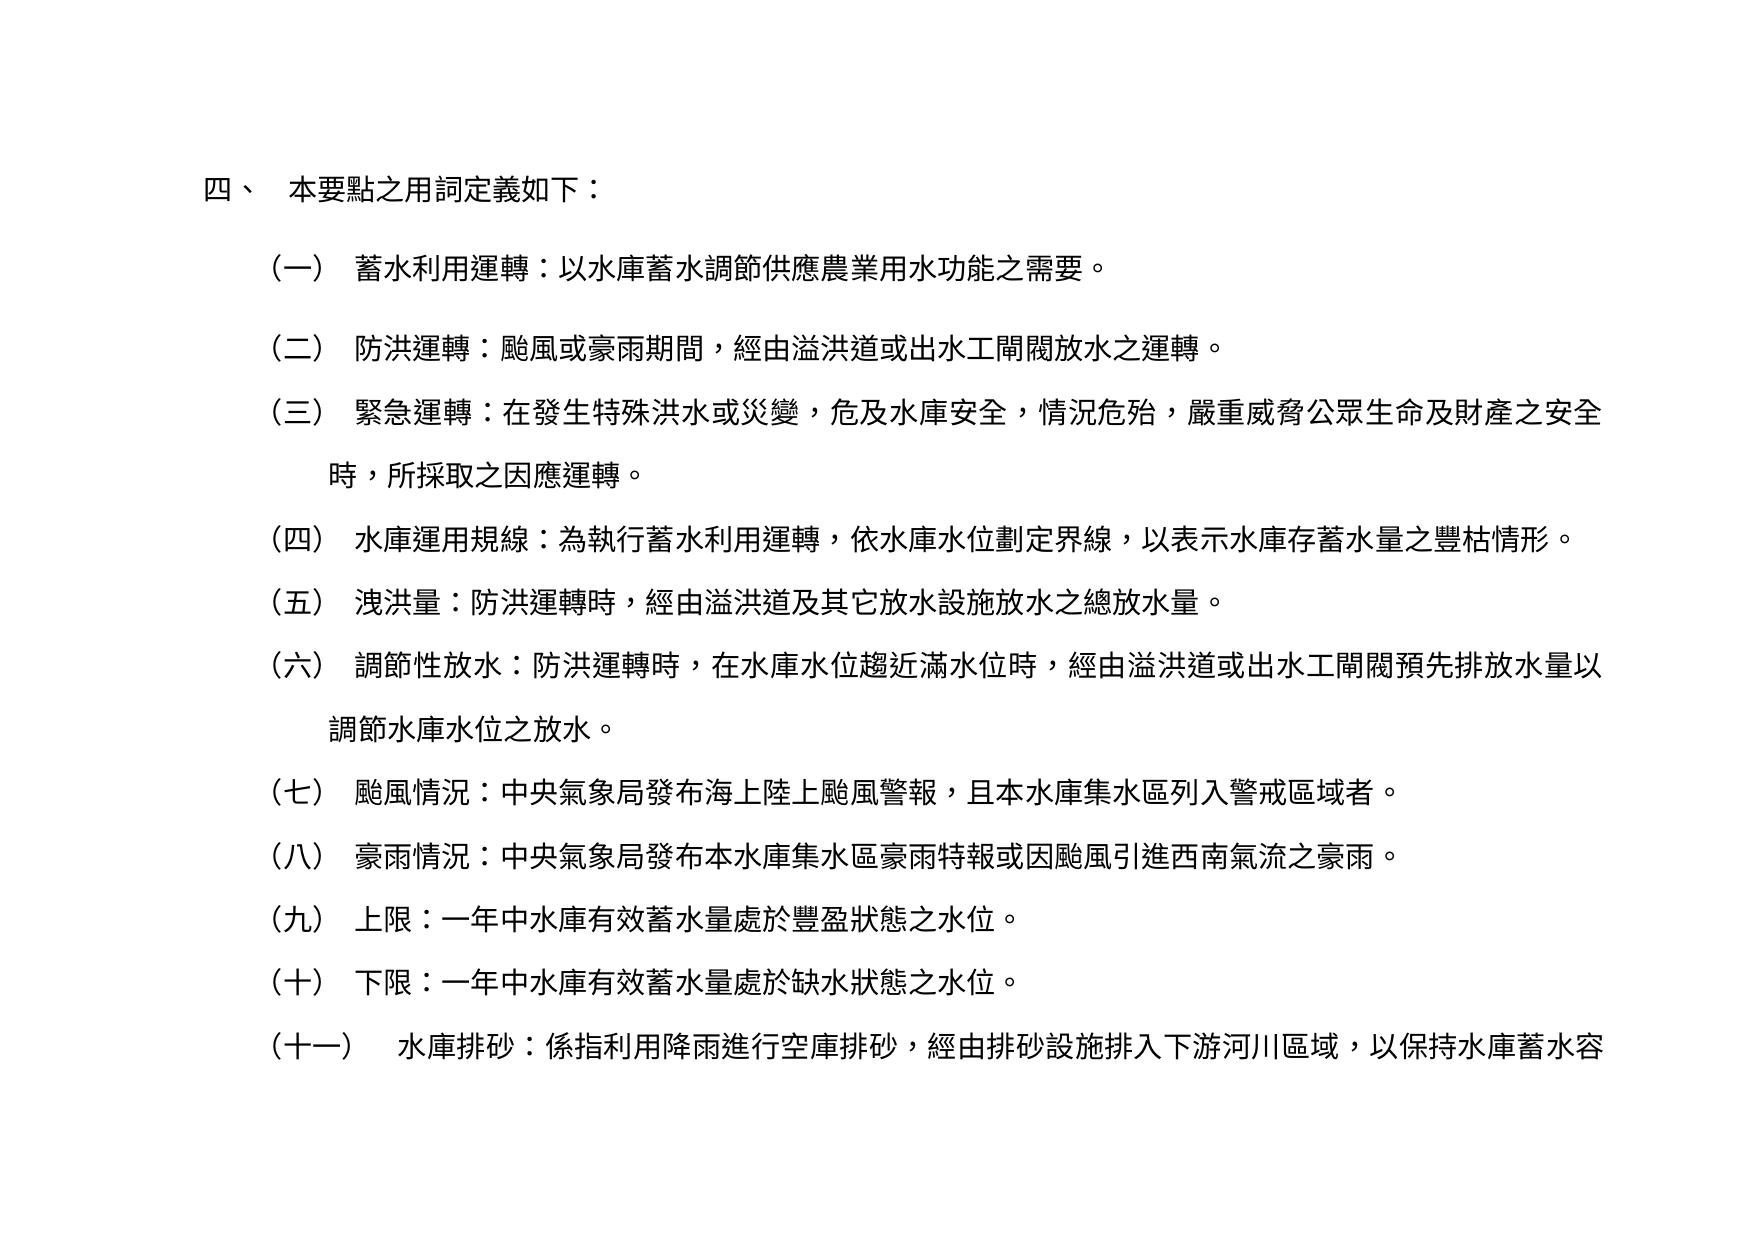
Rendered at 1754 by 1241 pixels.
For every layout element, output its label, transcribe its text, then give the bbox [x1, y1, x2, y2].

list 調節性放水：防洪運轉時，在水庫水位趨近滿水位時，經由溢洪道或出水工閘閥預先排放水量以調節水庫水位之放水。 [254, 643, 1606, 749]
list 下限：一年中水庫有效蓄水量處於缺水狀態之水位。 [254, 960, 1606, 1002]
list 水庫排砂：係指利用降雨進行空庫排砂，經由排砂設施排入下游河川區域，以保持水庫蓄水容量。 [254, 1023, 1606, 1066]
list 防洪運轉：颱風或豪雨期間，經由溢洪道或出水工閘閥放水之運轉。 [254, 326, 1606, 368]
list 蓄水利用運轉：以水庫蓄水調節供應農業用水功能之需要。 [254, 229, 1606, 304]
list 緊急運轉：在發生特殊洪水或災變，危及水庫安全，情況危殆，嚴重威脅公眾生命及財產之安全時，所採取之因應運轉。 [254, 389, 1606, 495]
list 上限：一年中水庫有效蓄水量處於豐盈狀態之水位。 [254, 897, 1606, 939]
list 豪雨情況：中央氣象局發布本水庫集水區豪雨特報或因颱風引進西南氣流之豪雨。 [254, 833, 1606, 876]
list 洩洪量：防洪運轉時，經由溢洪道及其它放水設施放水之總放水量。 [254, 579, 1606, 622]
list 水庫運用規線：為執行蓄水利用運轉，依水庫水位劃定界線，以表示水庫存蓄水量之豐枯情形。 [254, 516, 1606, 558]
text 四、 本要點之用詞定義如下： [204, 166, 1606, 208]
list 颱風情況：中央氣象局發布海上陸上颱風警報，且本水庫集水區列入警戒區域者。 [254, 770, 1606, 812]
